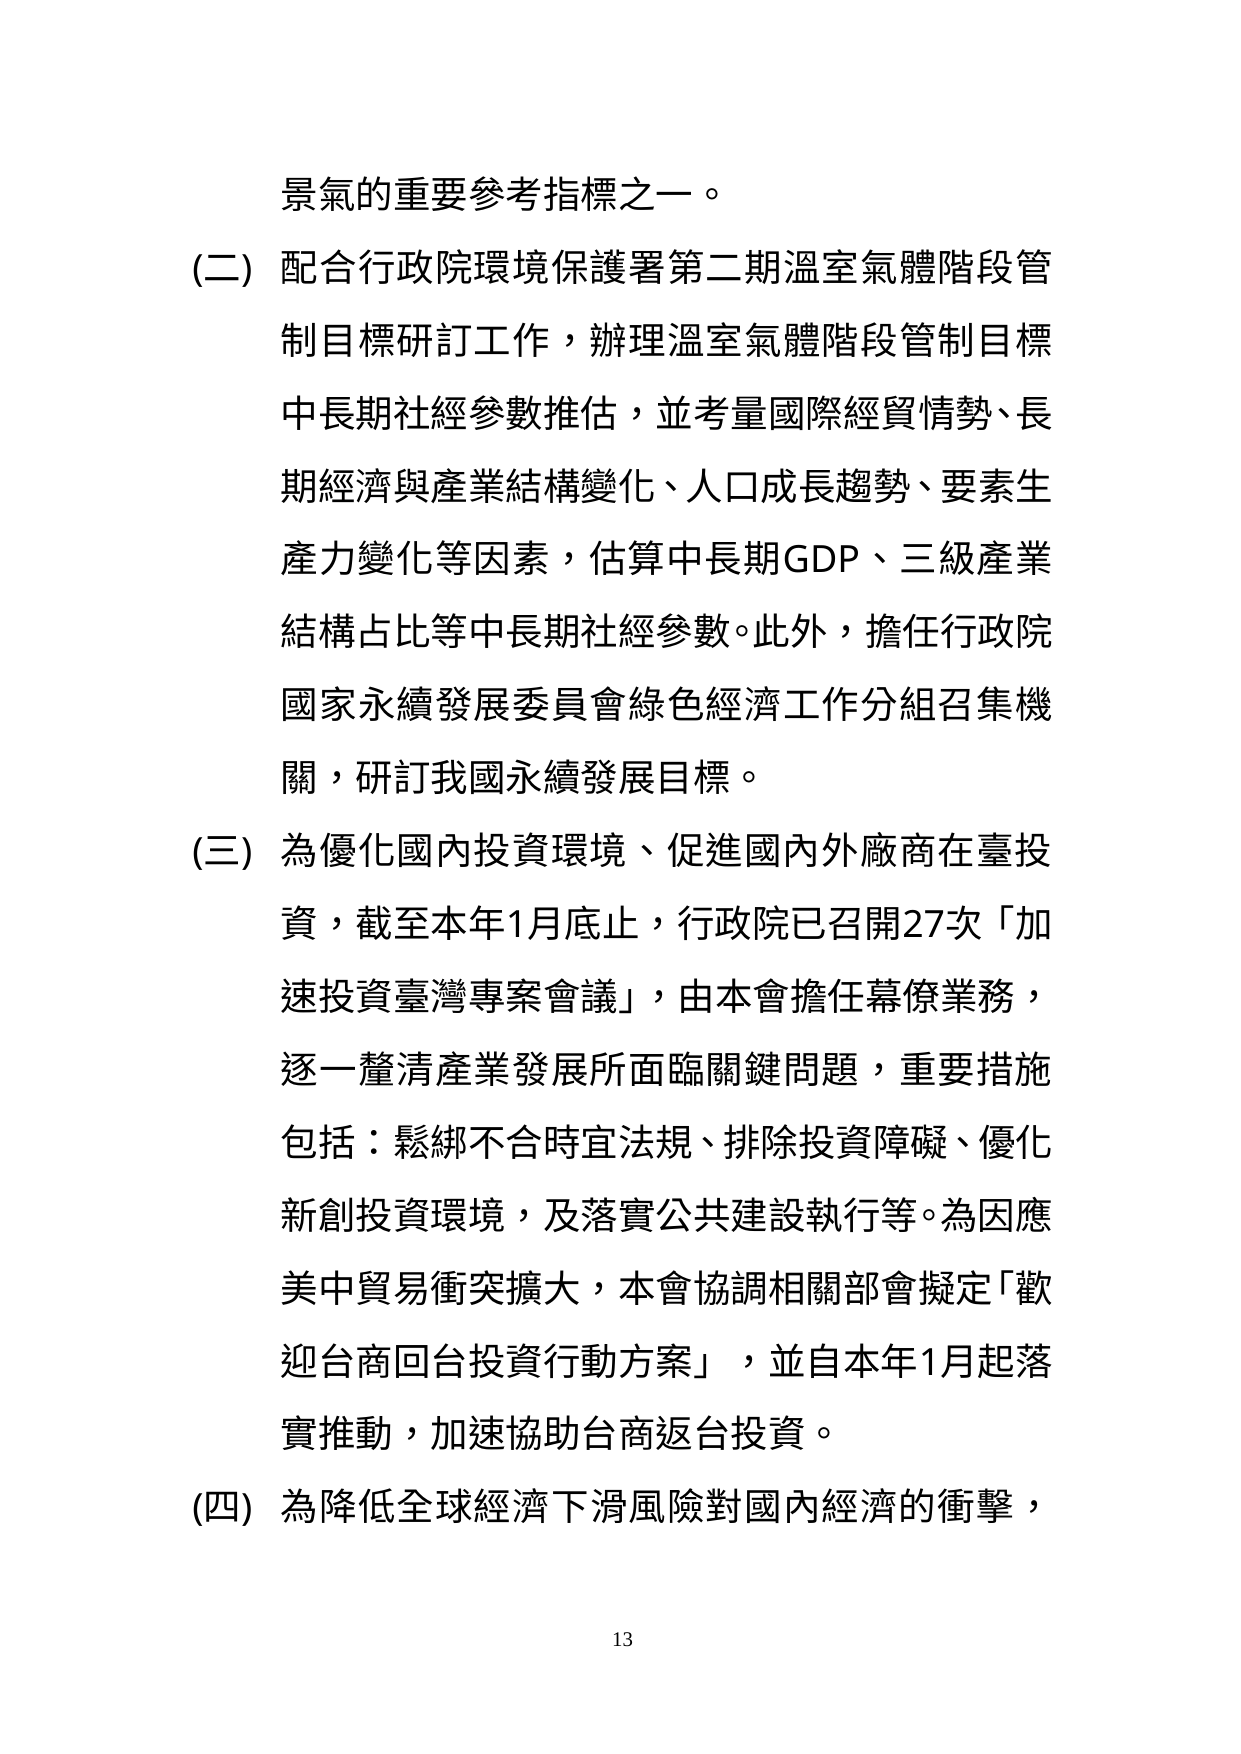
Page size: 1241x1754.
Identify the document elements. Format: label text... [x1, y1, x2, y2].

list 為降低全球經濟下滑風險對國內經濟的衝擊，本會統籌協調各部會研提強化內需相關措施，主要從消費與投資兩大面向驅動內需經濟成長。消費方面係透過減輕民眾負擔，提升消費能力，並藉由促進國內旅遊、舉辦大型活動、鼓勵節能低碳消費及增加消費誘因等多元措施，活絡國內消費；投資方面除持續優化國內投資環境、落實公共建設執行、激勵產業創新及落實歡迎台商回台投資行動方案外，並將加速推動都市更新及危老屋重建、吸引民間參與公共建設，可望為民間企業創造更多商機，以激勵民間投資。 [192, 1462, 1053, 1535]
list 配合行政院環境保護署第二期溫室氣體階段管制目標研訂工作，辦理溫室氣體階段管制目標中長期社經參數推估，並考量國際經貿情勢、長期經濟與產業結構變化、人口成長趨勢、要素生產力變化等因素，估算中長期GDP、三級產業結構占比等中長期社經參數。此外，擔任行政院國家永續發展委員會綠色經濟工作分組召集機關，研訂我國永續發展目標。 [192, 223, 1053, 806]
list 景氣的重要參考指標之一。 [192, 150, 1053, 223]
list 為優化國內投資環境、促進國內外廠商在臺投資，截至本年1月底止，行政院已召開27次「加速投資臺灣專案會議」，由本會擔任幕僚業務，逐一釐清產業發展所面臨關鍵問題，重要措施包括：鬆綁不合時宜法規、排除投資障礙、優化新創投資環境，及落實公共建設執行等。為因應美中貿易衝突擴大，本會協調相關部會擬定「歡迎台商回台投資行動方案」，並自本年1月起落實推動，加速協助台商返台投資。 [192, 806, 1053, 1462]
